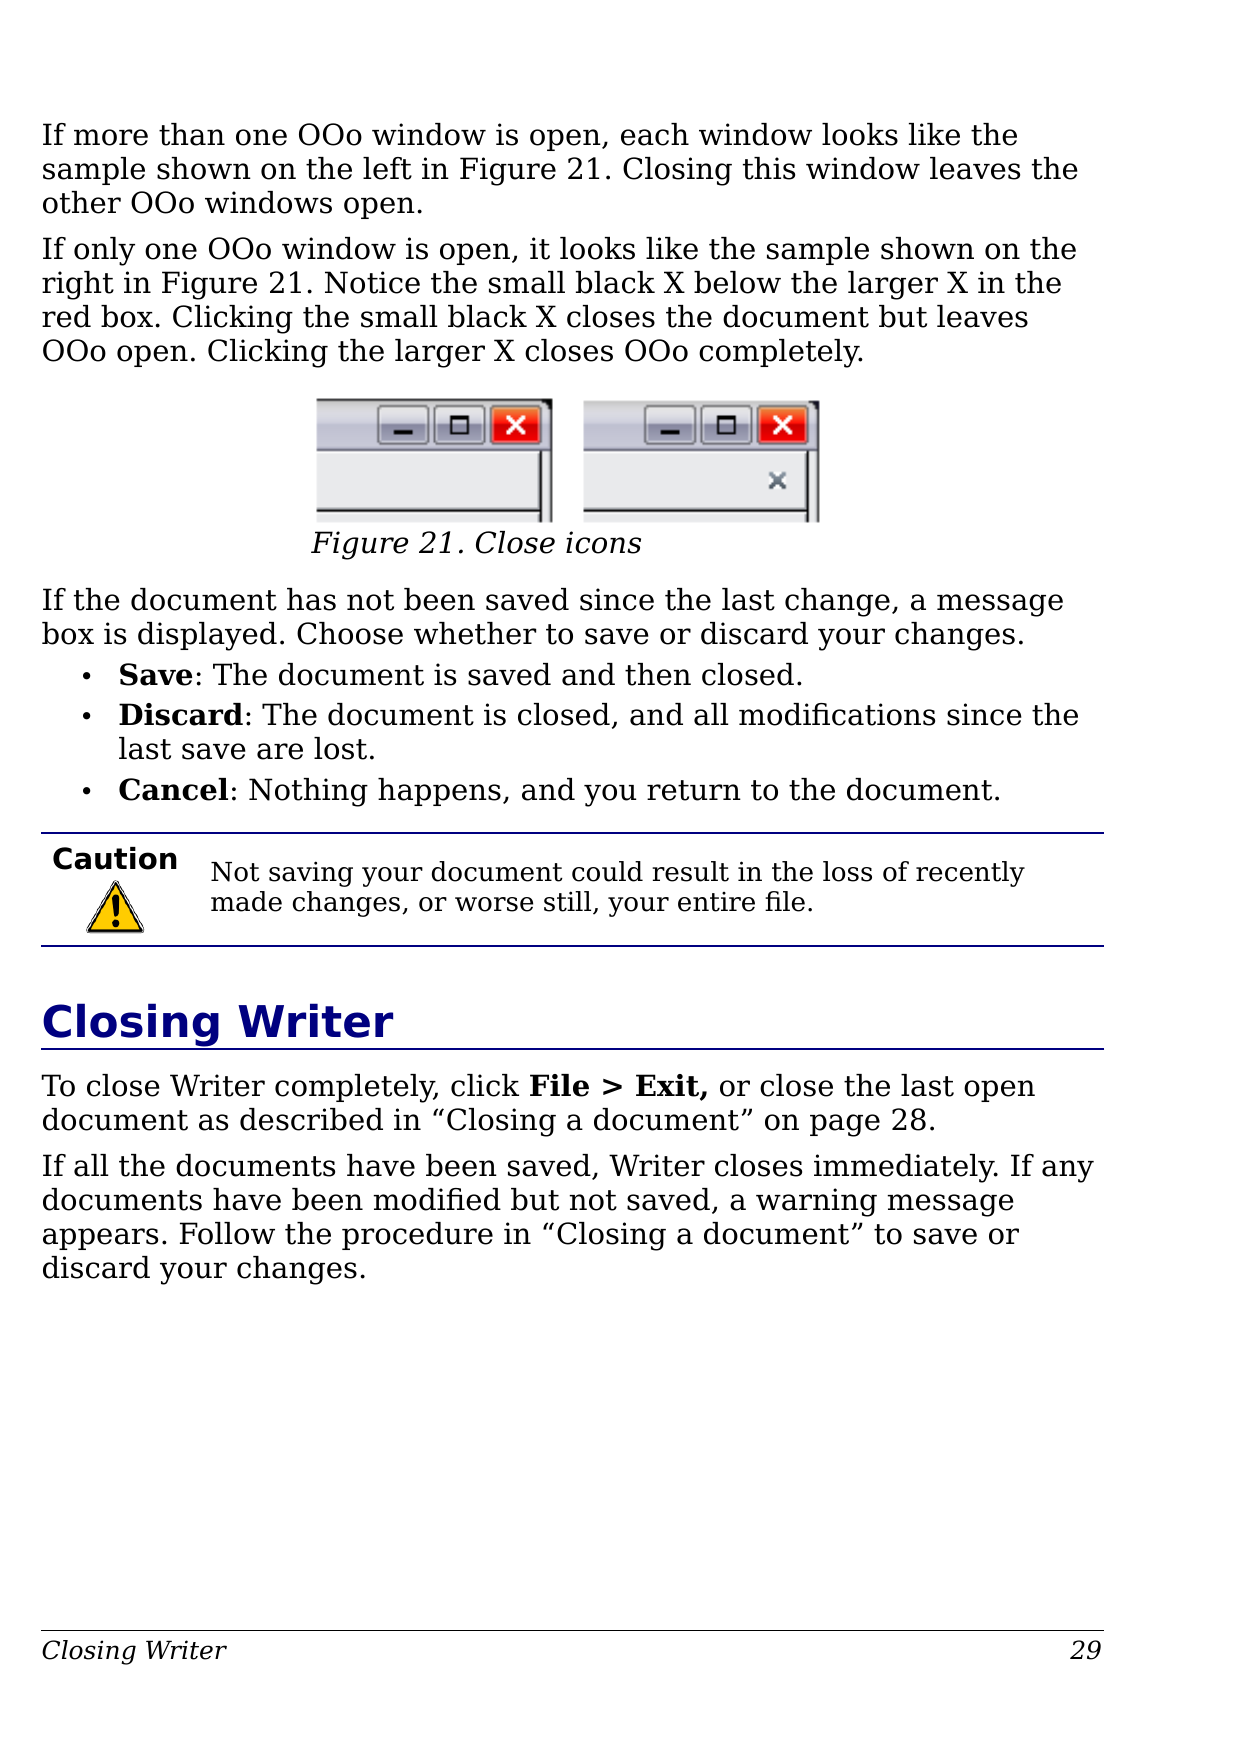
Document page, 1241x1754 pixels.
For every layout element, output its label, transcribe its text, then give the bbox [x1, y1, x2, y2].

list Cancel: Nothing happens, and you return to the document. [79, 772, 1104, 807]
subtitle Closing Writer [41, 997, 1104, 1048]
picture [82, 876, 148, 937]
text If only one OOo window is open, it looks like the sample shown on the right in Figure 21. Notice the small black X below the larger X in the red box. Clicking the small black X closes the document but leaves OOo open. Clicking the larger X closes OOo completely. [41, 232, 1104, 368]
text If more than one OOo window is open, each window looks like the sample shown on the left in Figure 21. Closing this window leaves the other OOo windows open. [41, 118, 1104, 220]
list If the document has not been saved since the last change, a message box is displayed. Choose whether to save or discard your changes. [41, 583, 1104, 651]
table_header Caution [41, 834, 189, 945]
text To close Writer completely, click File > Exit, or close the last open document as described in “Closing a document” on page 28. [41, 1069, 1104, 1137]
list Save: The document is saved and then closed. [79, 657, 1104, 692]
text Figure 21. Close icons [311, 393, 834, 561]
picture [311, 393, 826, 527]
table_header Not saving your document could result in the loss of recently made changes, or worse still, your entire file. [189, 834, 1104, 945]
list Discard: The document is closed, and all modifications since the last save are lost. [79, 698, 1104, 766]
text If all the documents have been saved, Writer closes immediately. If any documents have been modified but not saved, a warning message appears. Follow the procedure in “Closing a document” to save or discard your changes. [41, 1150, 1104, 1286]
